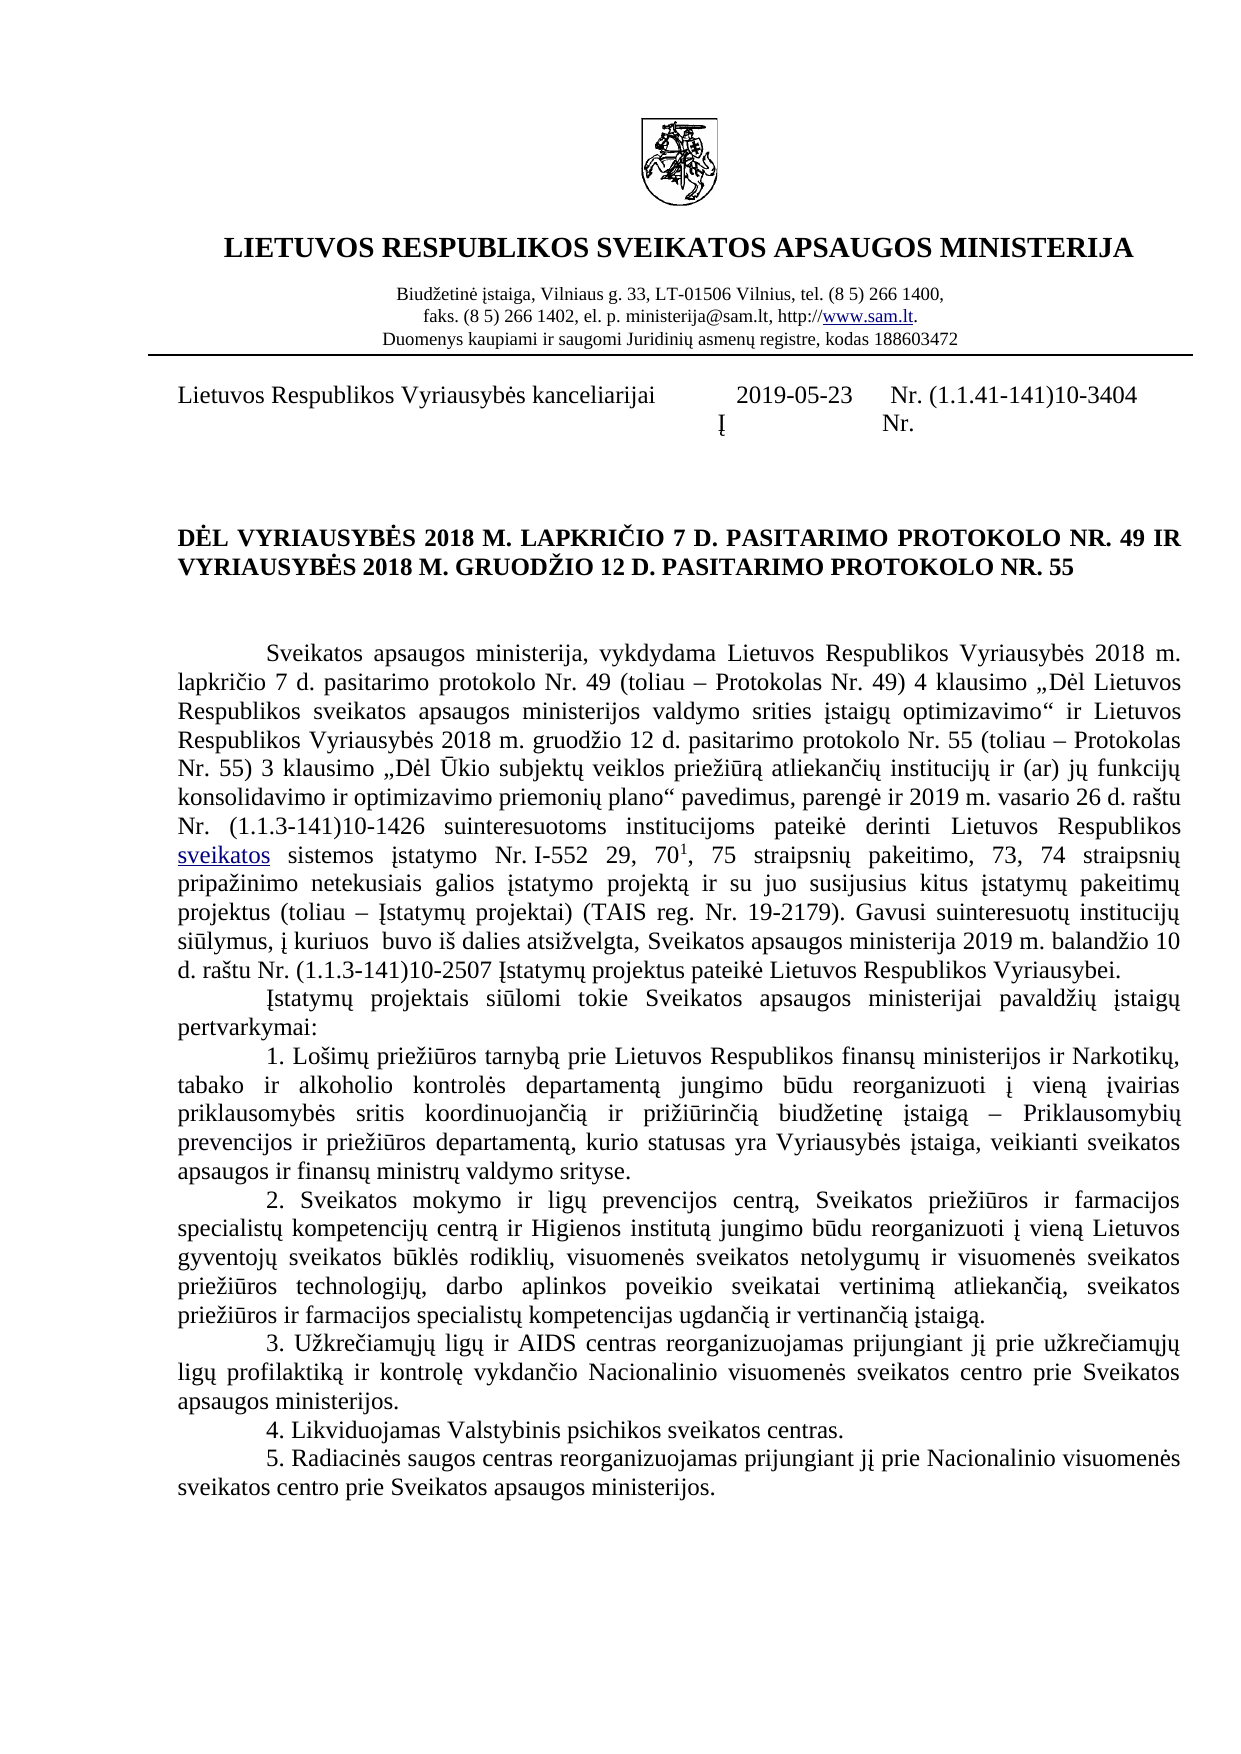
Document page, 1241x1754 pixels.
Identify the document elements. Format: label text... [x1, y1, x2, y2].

text 2. Sveikatos mokymo ir ligų prevencijos centrą, Sveikatos priežiūros ir farmacijos specialistų kompetencijų centrą ir Higienos institutą jungimo būdu reorganizuoti į vieną Lietuvos gyventojų sveikatos būklės rodiklių, visuomenės sveikatos netolygumų ir visuomenės sveikatos priežiūros technologijų, darbo aplinkos poveikio sveikatai vertinimą atliekančią, sveikatos priežiūros ir farmacijos specialistų kompetencijas ugdančią ir vertinančią įstaigą. [177, 1185, 1181, 1328]
text 1. Lošimų priežiūros tarnybą prie Lietuvos Respublikos finansų ministerijos ir Narkotikų, tabako ir alkoholio kontrolės departamentą jungimo būdu reorganizuoti į vieną įvairias priklausomybės sritis koordinuojančią ir prižiūrinčią biudžetinę įstaigą – Priklausomybių prevencijos ir priežiūros departamentą, kurio statusas yra Vyriausybės įstaiga, veikianti sveikatos apsaugos ir finansų ministrų valdymo srityse. [177, 1041, 1181, 1185]
text Lietuvos Respublikos Vyriausybės kanceliarijai 2019-05-23 Nr. (1.1.41-141)10-3404 [177, 380, 1181, 408]
text Sveikatos apsaugos ministerija, vykdydama Lietuvos Respublikos Vyriausybės 2018 m. lapkričio 7 d. pasitarimo protokolo Nr. 49 (toliau – Protokolas Nr. 49) 4 klausimo „Dėl Lietuvos Respublikos sveikatos apsaugos ministerijos valdymo srities įstaigų optimizavimo“ ir Lietuvos Respublikos Vyriausybės 2018 m. gruodžio 12 d. pasitarimo protokolo Nr. 55 (toliau – Protokolas Nr. 55) 3 klausimo „Dėl Ūkio subjektų veiklos priežiūrą atliekančių institucijų ir (ar) jų funkcijų konsolidavimo ir optimizavimo priemonių plano“ pavedimus, parengė ir 2019 m. vasario 26 d. raštu Nr. (1.1.3-141)10-1426 suinteresuotoms institucijoms pateikė derinti Lietuvos Respublikos sveikatos sistemos įstatymo Nr. I-552 29, 701, 75 straipsnių pakeitimo, 73, 74 straipsnių pripažinimo netekusiais galios įstatymo projektą ir su juo susijusius kitus įstatymų pakeitimų projektus (toliau – Įstatymų projektai) (TAIS reg. Nr. 19-2179). Gavusi suinteresuotų institucijų siūlymus, į kuriuos buvo iš dalies atsižvelgta, Sveikatos apsaugos ministerija 2019 m. balandžio 10 d. raštu Nr. (1.1.3-141)10-2507 Įstatymų projektus pateikė Lietuvos Respublikos Vyriausybei. [177, 638, 1181, 983]
text 5. Radiacinės saugos centras reorganizuojamas prijungiant jį prie Nacionalinio visuomenės sveikatos centro prie Sveikatos apsaugos ministerijos. [177, 1443, 1181, 1501]
text DĖL VYRIAUSYBĖS 2018 M. LAPKRIČIO 7 D. PASITARIMO PROTOKOLO NR. 49 IR VYRIAUSYBĖS 2018 M. GRUODŽIO 12 D. PASITARIMO PROTOKOLO NR. 55 [177, 523, 1181, 581]
text Įstatymų projektais siūlomi tokie Sveikatos apsaugos ministerijai pavaldžių įstaigų pertvarkymai: [177, 983, 1181, 1041]
text Į Nr. [717, 408, 1181, 437]
text 3. Užkrečiamųjų ligų ir AIDS centras reorganizuojamas prijungiant jį prie užkrečiamųjų ligų profilaktiką ir kontrolę vykdančio Nacionalinio visuomenės sveikatos centro prie Sveikatos apsaugos ministerijos. [177, 1328, 1181, 1415]
text 4. Likviduojamas Valstybinis psichikos sveikatos centras. [177, 1415, 1181, 1443]
